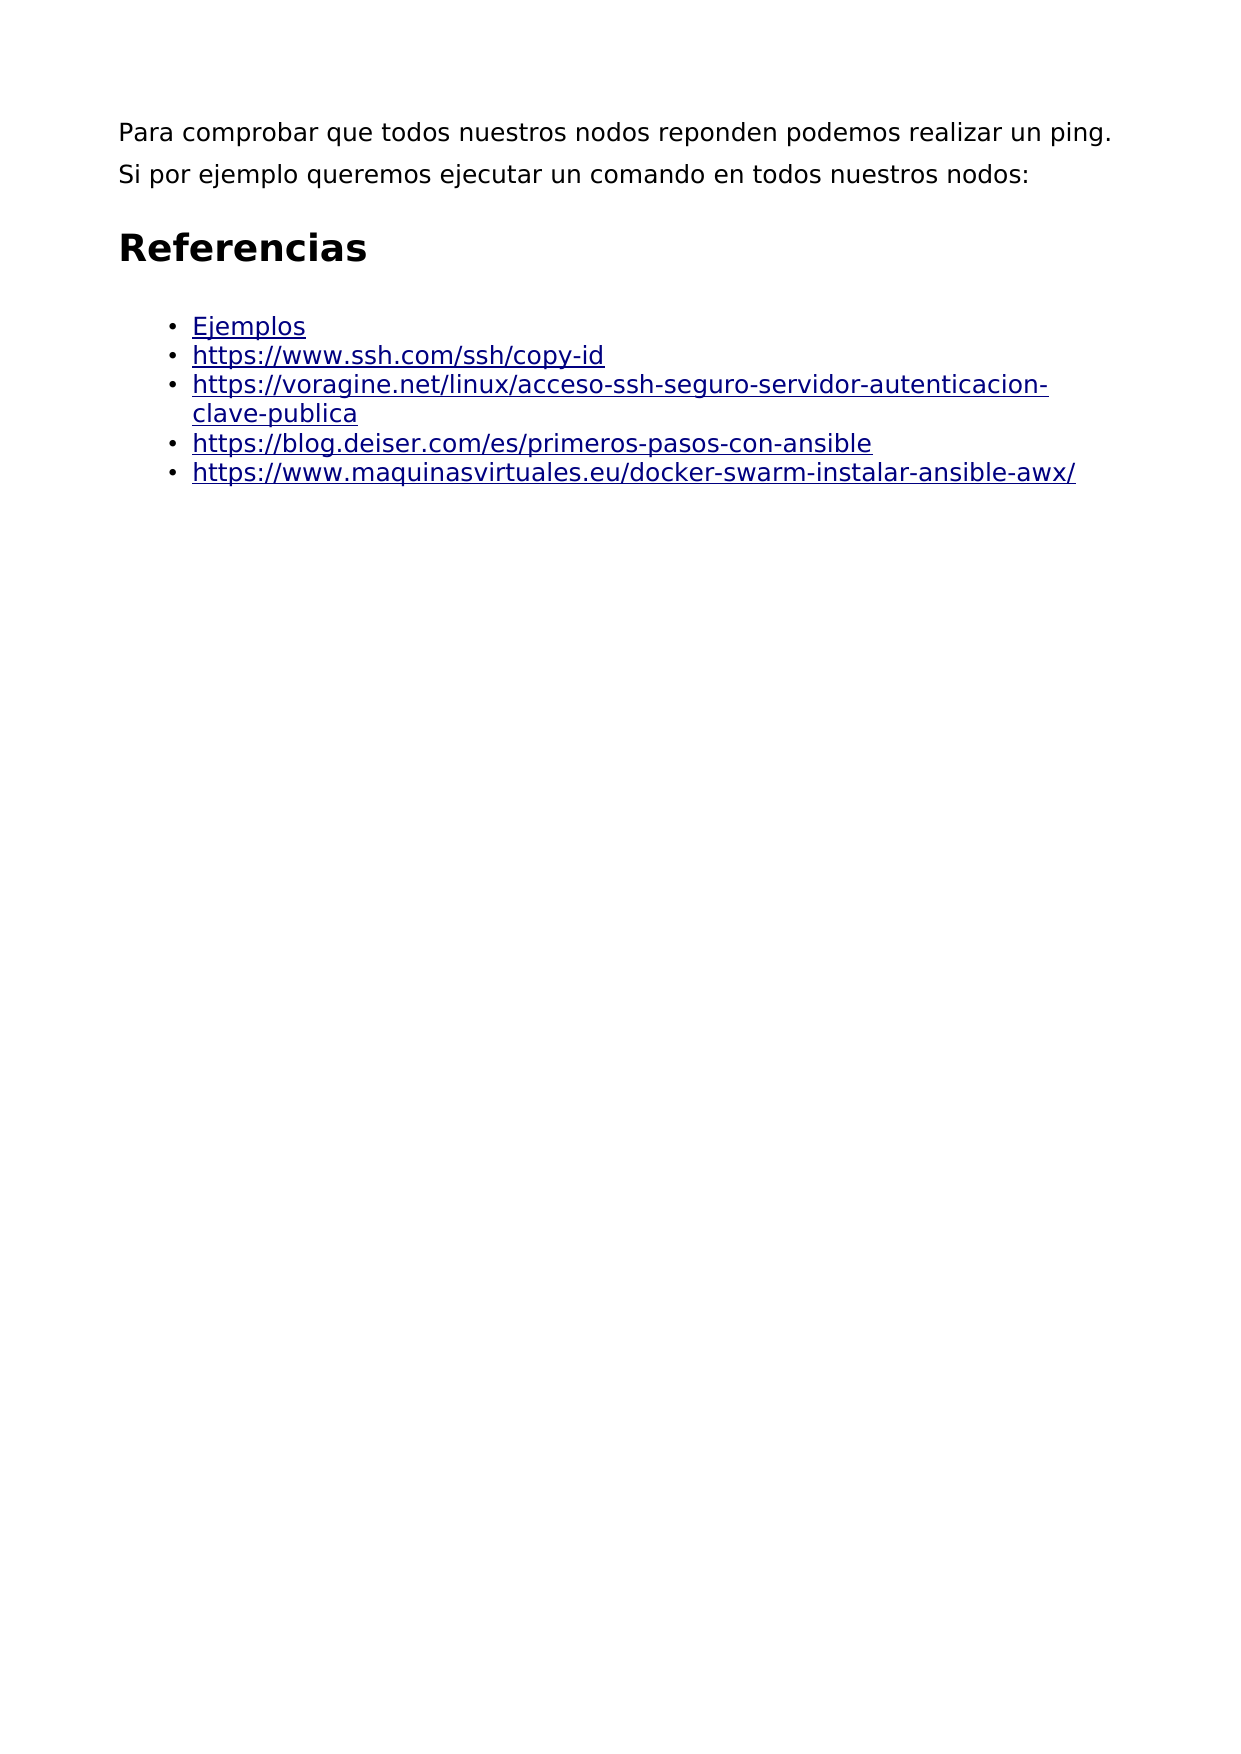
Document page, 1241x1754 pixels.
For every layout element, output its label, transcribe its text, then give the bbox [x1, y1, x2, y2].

list https://blog.deiser.com/es/primeros-pasos-con-ansible [177, 429, 1122, 458]
text Para comprobar que todos nuestros nodos reponden podemos realizar un ping. [118, 118, 1122, 147]
list https://www.maquinasvirtuales.eu/docker-swarm-instalar-ansible-awx/ [177, 458, 1122, 487]
text Si por ejemplo queremos ejecutar un comando en todos nuestros nodos: [118, 160, 1122, 189]
list https://www.ssh.com/ssh/copy-id [177, 341, 1122, 370]
list Ejemplos [177, 312, 1122, 341]
subtitle Referencias [118, 226, 1122, 270]
list https://voragine.net/linux/acceso-ssh-seguro-servidor-autenticacion-clave-publica [177, 370, 1122, 429]
